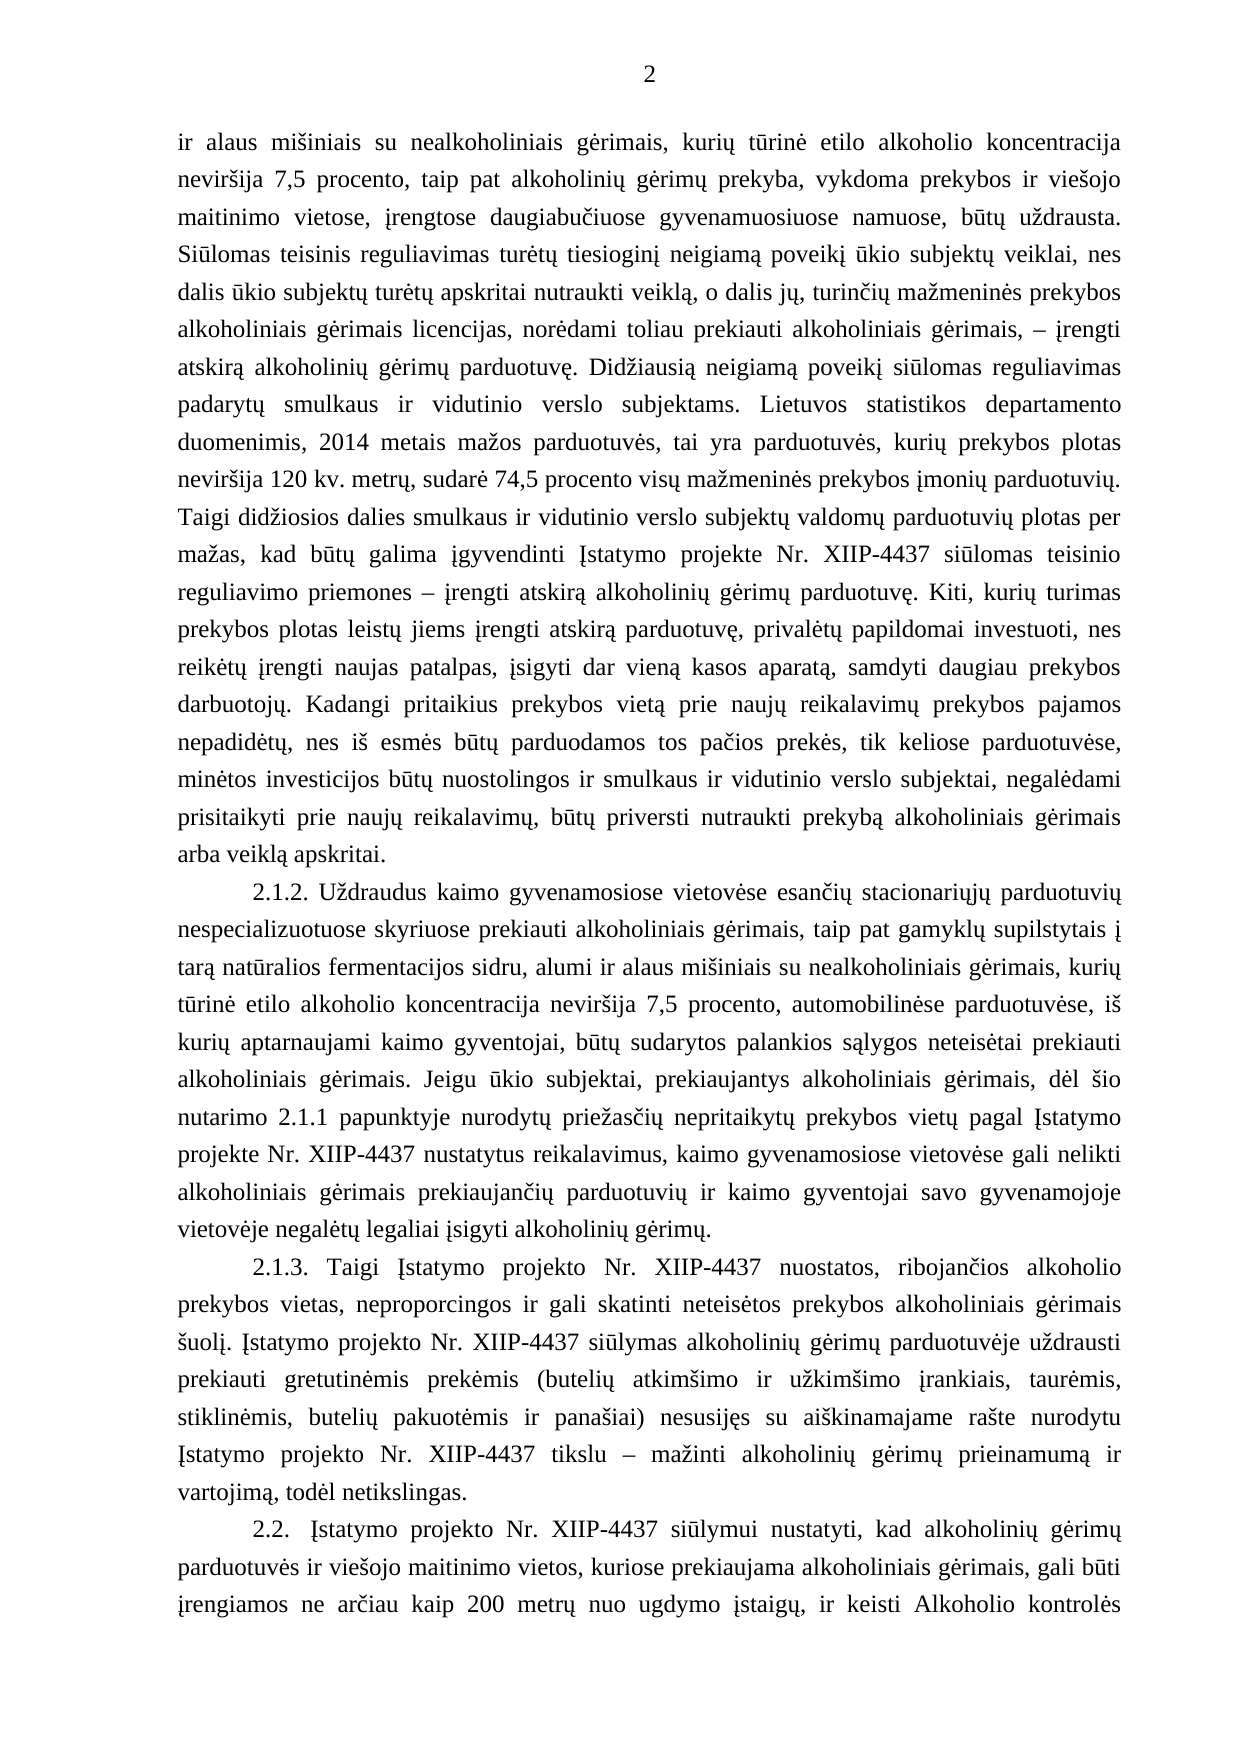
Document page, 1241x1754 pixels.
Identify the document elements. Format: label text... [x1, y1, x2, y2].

text ir alaus mišiniais su nealkoholiniais gėrimais, kurių tūrinė etilo alkoholio koncentracija neviršija 7,5 procento, taip pat alkoholinių gėrimų prekyba, vykdoma prekybos ir viešojo maitinimo vietose, įrengtose daugiabučiuose gyvenamuosiuose namuose, būtų uždrausta. Siūlomas teisinis reguliavimas turėtų tiesioginį neigiamą poveikį ūkio subjektų veiklai, nes dalis ūkio subjektų turėtų apskritai nutraukti veiklą, o dalis jų, turinčių mažmeninės prekybos alkoholiniais gėrimais licencijas, norėdami toliau prekiauti alkoholiniais gėrimais, – įrengti atskirą alkoholinių gėrimų parduotuvę. Didžiausią neigiamą poveikį siūlomas reguliavimas padarytų smulkaus ir vidutinio verslo subjektams. Lietuvos statistikos departamento duomenimis, 2014 metais mažos parduotuvės, tai yra parduotuvės, kurių prekybos plotas neviršija 120 kv. metrų, sudarė 74,5 procento visų mažmeninės prekybos įmonių parduotuvių. Taigi didžiosios dalies smulkaus ir vidutinio verslo subjektų valdomų parduotuvių plotas per mažas, kad būtų galima įgyvendinti Įstatymo projekte Nr. XIIP-4437 siūlomas teisinio reguliavimo priemones – įrengti atskirą alkoholinių gėrimų parduotuvę. Kiti, kurių turimas prekybos plotas leistų jiems įrengti atskirą parduotuvę, privalėtų papildomai investuoti, nes reikėtų įrengti naujas patalpas, įsigyti dar vieną kasos aparatą, samdyti daugiau prekybos darbuotojų. Kadangi pritaikius prekybos vietą prie naujų reikalavimų prekybos pajamos nepadidėtų, nes iš esmės būtų parduodamos tos pačios prekės, tik keliose parduotuvėse, minėtos investicijos būtų nuostolingos ir smulkaus ir vidutinio verslo subjektai, negalėdami prisitaikyti prie naujų reikalavimų, būtų priversti nutraukti prekybą alkoholiniais gėrimais arba veiklą apskritai. [177, 118, 1122, 868]
text 2.1.2. Uždraudus kaimo gyvenamosiose vietovėse esančių stacionariųjų parduotuvių nespecializuotuose skyriuose prekiauti alkoholiniais gėrimais, taip pat gamyklų supilstytais į tarą natūralios fermentacijos sidru, alumi ir alaus mišiniais su nealkoholiniais gėrimais, kurių tūrinė etilo alkoholio koncentracija neviršija 7,5 procento, automobilinėse parduotuvėse, iš kurių aptarnaujami kaimo gyventojai, būtų sudarytos palankios sąlygos neteisėtai prekiauti alkoholiniais gėrimais. Jeigu ūkio subjektai, prekiaujantys alkoholiniais gėrimais, dėl šio nutarimo 2.1.1 papunktyje nurodytų priežasčių nepritaikytų prekybos vietų pagal Įstatymo projekte Nr. XIIP-4437 nustatytus reikalavimus, kaimo gyvenamosiose vietovėse gali nelikti alkoholiniais gėrimais prekiaujančių parduotuvių ir kaimo gyventojai savo gyvenamojoje vietovėje negalėtų legaliai įsigyti alkoholinių gėrimų. [177, 868, 1122, 1243]
text 2.2. Įstatymo projekto Nr. XIIP-4437 siūlymui nustatyti, kad alkoholinių gėrimų parduotuvės ir viešojo maitinimo vietos, kuriose prekiaujama alkoholiniais gėrimais, gali būti įrengiamos ne arčiau kaip 200 metrų nuo ugdymo įstaigų, ir keisti Alkoholio kontrolės [177, 1506, 1122, 1618]
text 2.1.3. Taigi Įstatymo projekto Nr. XIIP-4437 nuostatos, ribojančios alkoholio prekybos vietas, neproporcingos ir gali skatinti neteisėtos prekybos alkoholiniais gėrimais šuolį. Įstatymo projekto Nr. XIIP-4437 siūlymas alkoholinių gėrimų parduotuvėje uždrausti prekiauti gretutinėmis prekėmis (butelių atkimšimo ir užkimšimo įrankiais, taurėmis, stiklinėmis, butelių pakuotėmis ir panašiai) nesusijęs su aiškinamajame rašte nurodytu Įstatymo projekto Nr. XIIP-4437 tikslu – mažinti alkoholinių gėrimų prieinamumą ir vartojimą, todėl netikslingas. [177, 1243, 1122, 1506]
